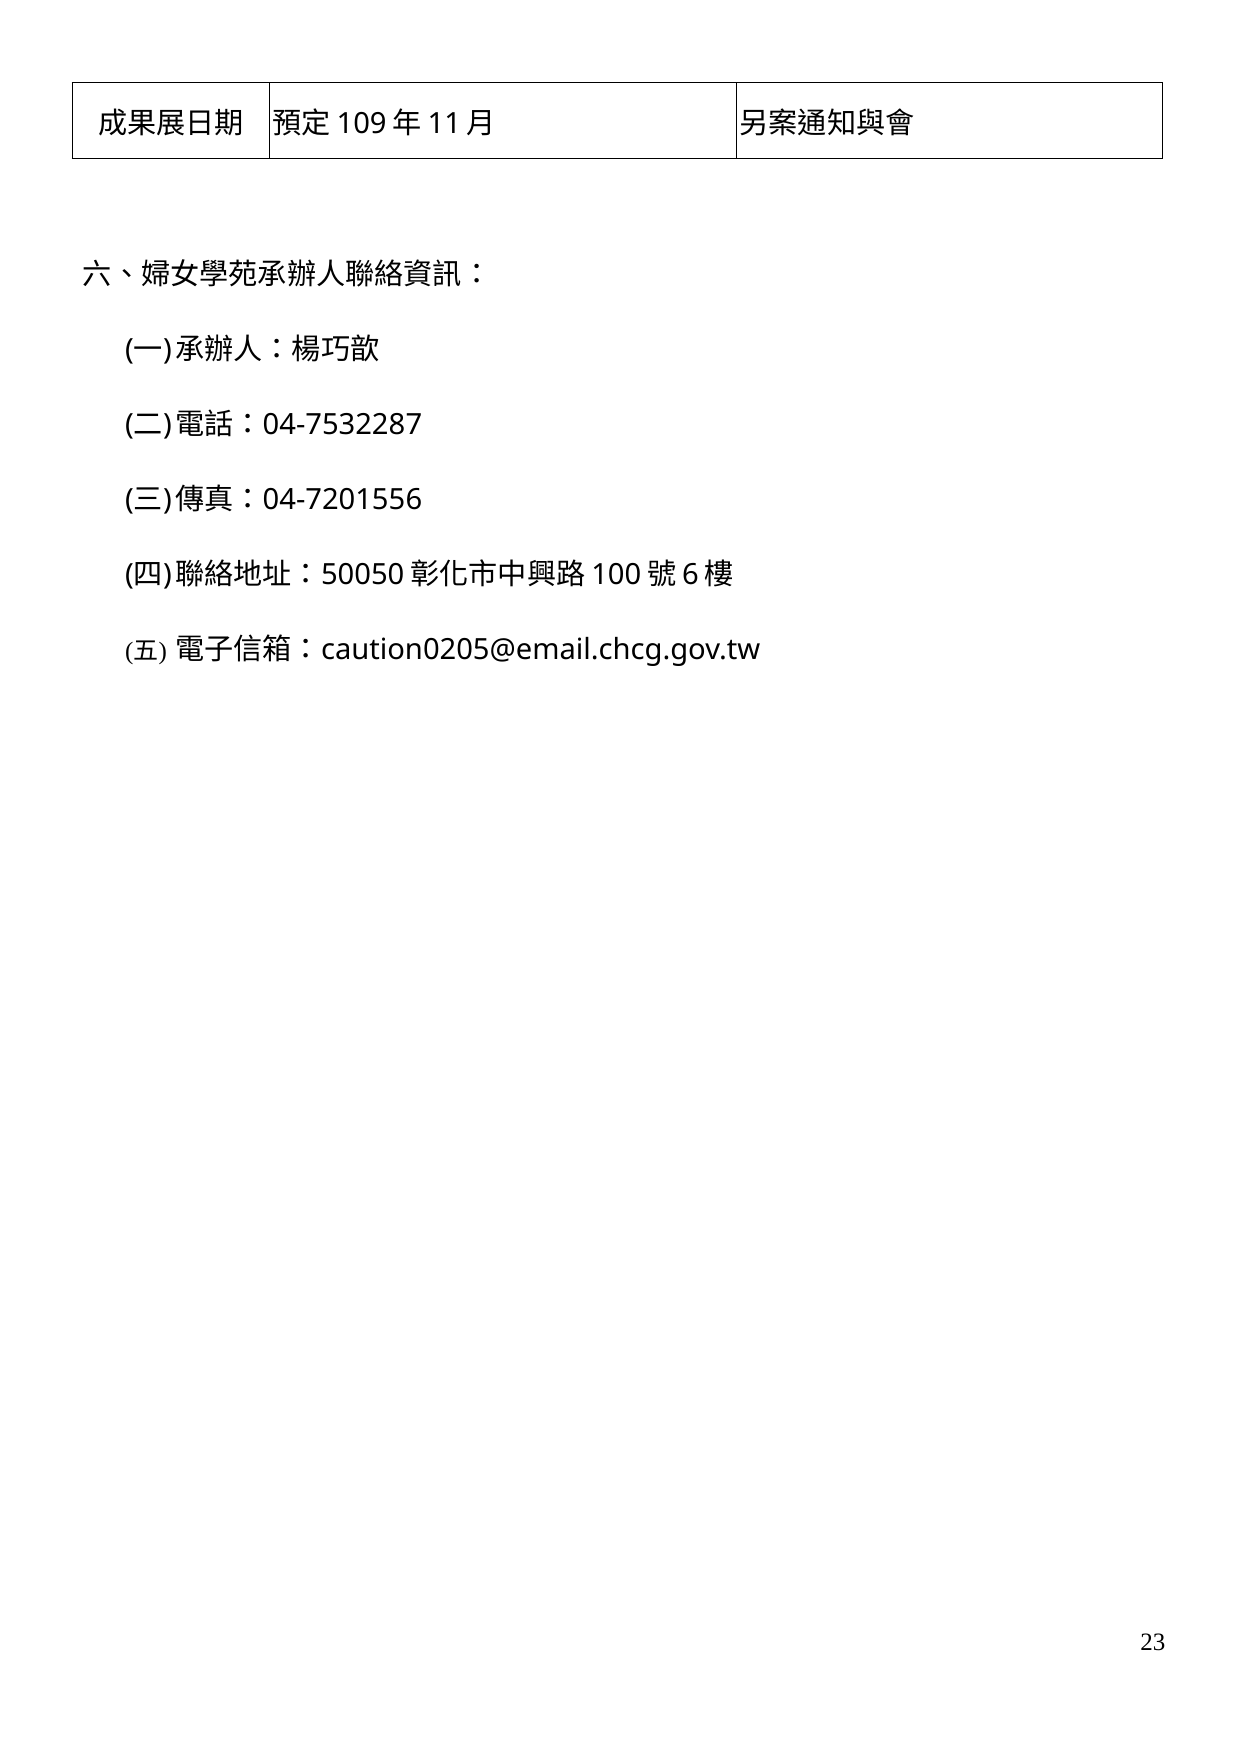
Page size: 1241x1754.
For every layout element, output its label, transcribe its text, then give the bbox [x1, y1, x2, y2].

table_cell 成果展日期 [73, 83, 269, 158]
table_cell 預定109年11月 [270, 83, 736, 158]
table_cell 另案通知與會 [737, 83, 1162, 158]
list 電話：04-7532287 [125, 384, 1165, 459]
list 承辦人：楊巧歆 [125, 309, 1165, 384]
text 六、婦女學苑承辦人聯絡資訊： [75, 234, 1165, 309]
list 電子信箱：caution0205@email.chcg.gov.tw [125, 609, 1165, 684]
list 傳真：04-7201556 [125, 459, 1165, 534]
list 聯絡地址：50050彰化市中興路100號6樓 [125, 534, 1165, 609]
